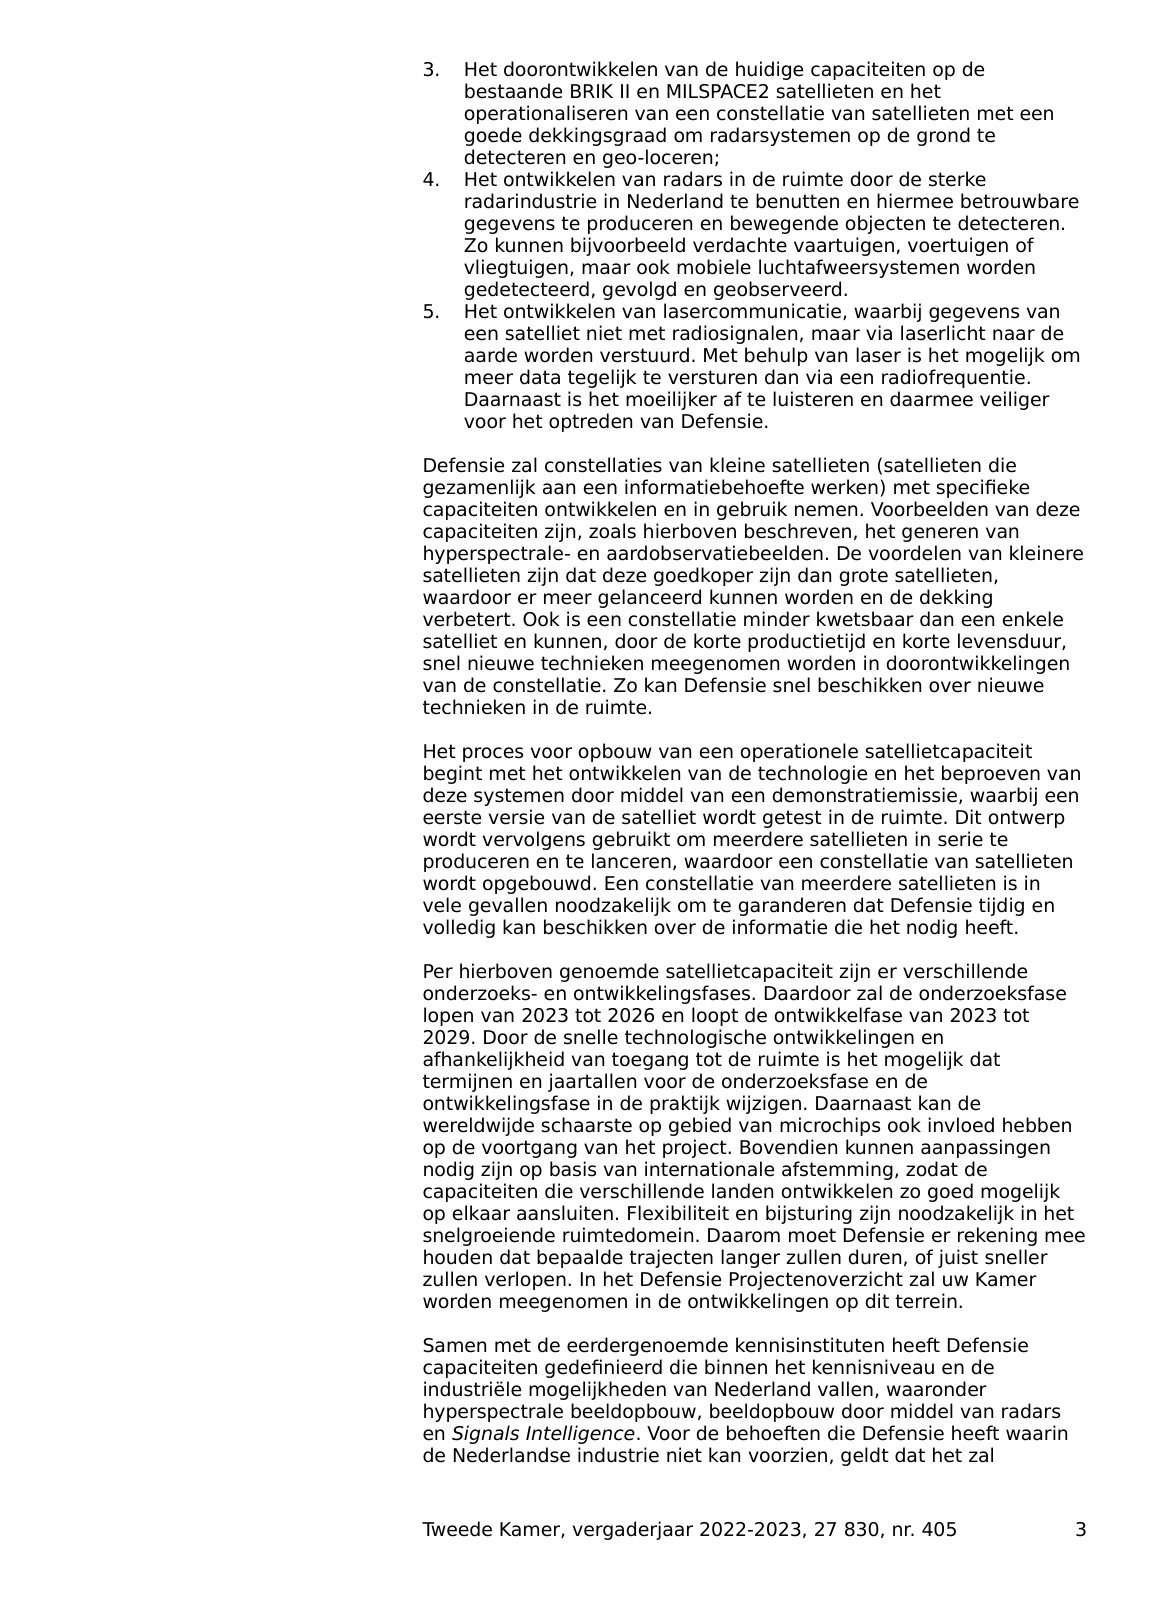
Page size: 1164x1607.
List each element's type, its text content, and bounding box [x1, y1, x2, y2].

text Defensie zal constellaties van kleine satellieten (satellieten die gezamenlijk aan een informatiebehoefte werken) met specifieke capaciteiten ontwikkelen en in gebruik nemen. Voorbeelden van deze capaciteiten zijn, zoals hierboven beschreven, het generen van hyperspectrale- en aardobservatiebeelden. De voordelen van kleinere satellieten zijn dat deze goedkoper zijn dan grote satellieten, waardoor er meer gelanceerd kunnen worden en de dekking verbetert. Ook is een constellatie minder kwetsbaar dan een enkele satelliet en kunnen, door de korte productietijd en korte levensduur, snel nieuwe technieken meegenomen worden in doorontwikkelingen van de constellatie. Zo kan Defensie snel beschikken over nieuwe technieken in de ruimte. [422, 455, 1087, 719]
text Per hierboven genoemde satellietcapaciteit zijn er verschillende onderzoeks- en ontwikkelingsfases. Daardoor zal de onderzoeksfase lopen van 2023 tot 2026 en loopt de ontwikkelfase van 2023 tot 2029. Door de snelle technologische ontwikkelingen en afhankelijkheid van toegang tot de ruimte is het mogelijk dat termijnen en jaartallen voor de onderzoeksfase en de ontwikkelingsfase in de praktijk wijzigen. Daarnaast kan de wereldwijde schaarste op gebied van microchips ook invloed hebben op de voortgang van het project. Bovendien kunnen aanpassingen nodig zijn op basis van internationale afstemming, zodat de capaciteiten die verschillende landen ontwikkelen zo goed mogelijk op elkaar aansluiten. Flexibiliteit en bijsturing zijn noodzakelijk in het snelgroeiende ruimtedomein. Daarom moet Defensie er rekening mee houden dat bepaalde trajecten langer zullen duren, of juist sneller zullen verlopen. In het Defensie Projectenoverzicht zal uw Kamer worden meegenomen in de ontwikkelingen op dit terrein. [422, 961, 1087, 1312]
text 5. Het ontwikkelen van lasercommunicatie, waarbij gegevens van een satelliet niet met radiosignalen, maar via laserlicht naar de aarde worden verstuurd. Met behulp van laser is het mogelijk om meer data tegelijk te versturen dan via een radiofrequentie. Daarnaast is het moeilijker af te luisteren en daarmee veiliger voor het optreden van Defensie. [422, 301, 1087, 433]
text 3. Het doorontwikkelen van de huidige capaciteiten op de bestaande BRIK II en MILSPACE2 satellieten en het operationaliseren van een constellatie van satellieten met een goede dekkingsgraad om radarsystemen op de grond te detecteren en geo-loceren; [422, 59, 1087, 169]
text Samen met de eerdergenoemde kennisinstituten heeft Defensie capaciteiten gedefinieerd die binnen het kennisniveau en de industriële mogelijkheden van Nederland vallen, waaronder hyperspectrale beeldopbouw, beeldopbouw door middel van radars en Signals Intelligence. Voor de behoeften die Defensie heeft waarin de Nederlandse industrie niet kan voorzien, geldt dat het zal [422, 1335, 1087, 1467]
text Het proces voor opbouw van een operationele satellietcapaciteit begint met het ontwikkelen van de technologie en het beproeven van deze systemen door middel van een demonstratiemissie, waarbij een eerste versie van de satelliet wordt getest in de ruimte. Dit ontwerp wordt vervolgens gebruikt om meerdere satellieten in serie te produceren en te lanceren, waardoor een constellatie van satellieten wordt opgebouwd. Een constellatie van meerdere satellieten is in vele gevallen noodzakelijk om te garanderen dat Defensie tijdig en volledig kan beschikken over de informatie die het nodig heeft. [422, 741, 1087, 939]
text 4. Het ontwikkelen van radars in de ruimte door de sterke radarindustrie in Nederland te benutten en hiermee betrouwbare gegevens te produceren en bewegende objecten te detecteren. Zo kunnen bijvoorbeeld verdachte vaartuigen, voertuigen of vliegtuigen, maar ook mobiele luchtafweersystemen worden gedetecteerd, gevolgd en geobserveerd. [422, 169, 1087, 301]
